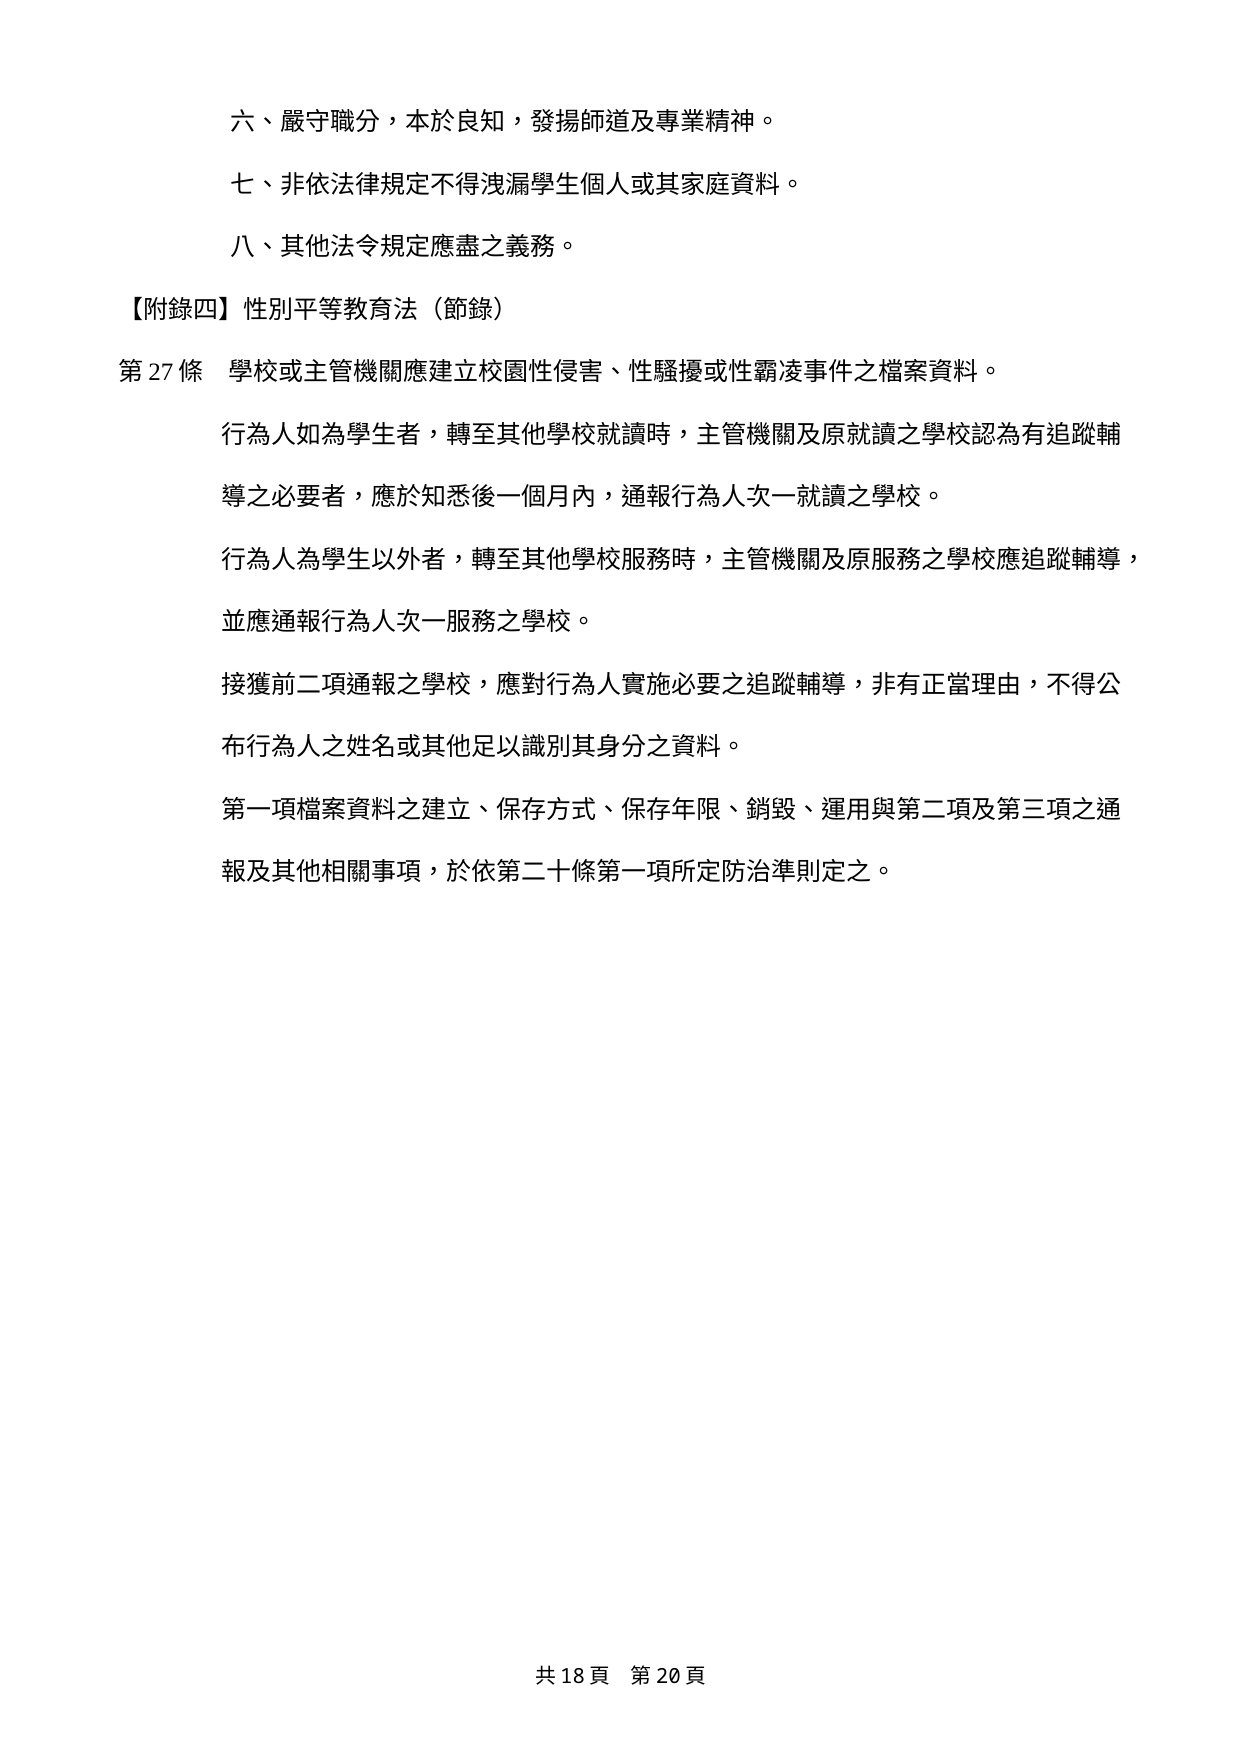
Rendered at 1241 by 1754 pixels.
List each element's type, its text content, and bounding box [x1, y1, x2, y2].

text 行為人如為學生者，轉至其他學校就讀時，主管機關及原就讀之學校認為有追蹤輔導之必要者，應於知悉後一個月內，通報行為人次一就讀之學校。 [221, 391, 1122, 516]
text 八、其他法令規定應盡之義務。 [218, 203, 1122, 266]
text 第27條 學校或主管機關應建立校園性侵害、性騷擾或性霸凌事件之檔案資料。 [118, 328, 1122, 391]
text 行為人為學生以外者，轉至其他學校服務時，主管機關及原服務之學校應追蹤輔導，並應通報行為人次一服務之學校。 [221, 516, 1122, 641]
text 七、非依法律規定不得洩漏學生個人或其家庭資料。 [218, 141, 1122, 203]
text 接獲前二項通報之學校，應對行為人實施必要之追蹤輔導，非有正當理由，不得公布行為人之姓名或其他足以識別其身分之資料。 [221, 641, 1122, 766]
text 六、嚴守職分，本於良知，發揚師道及專業精神。 [218, 78, 1122, 141]
text 第一項檔案資料之建立、保存方式、保存年限、銷毀、運用與第二項及第三項之通報及其他相關事項，於依第二十條第一項所定防治準則定之。 [221, 766, 1122, 891]
text 【附錄四】性別平等教育法（節錄） [118, 266, 1122, 328]
